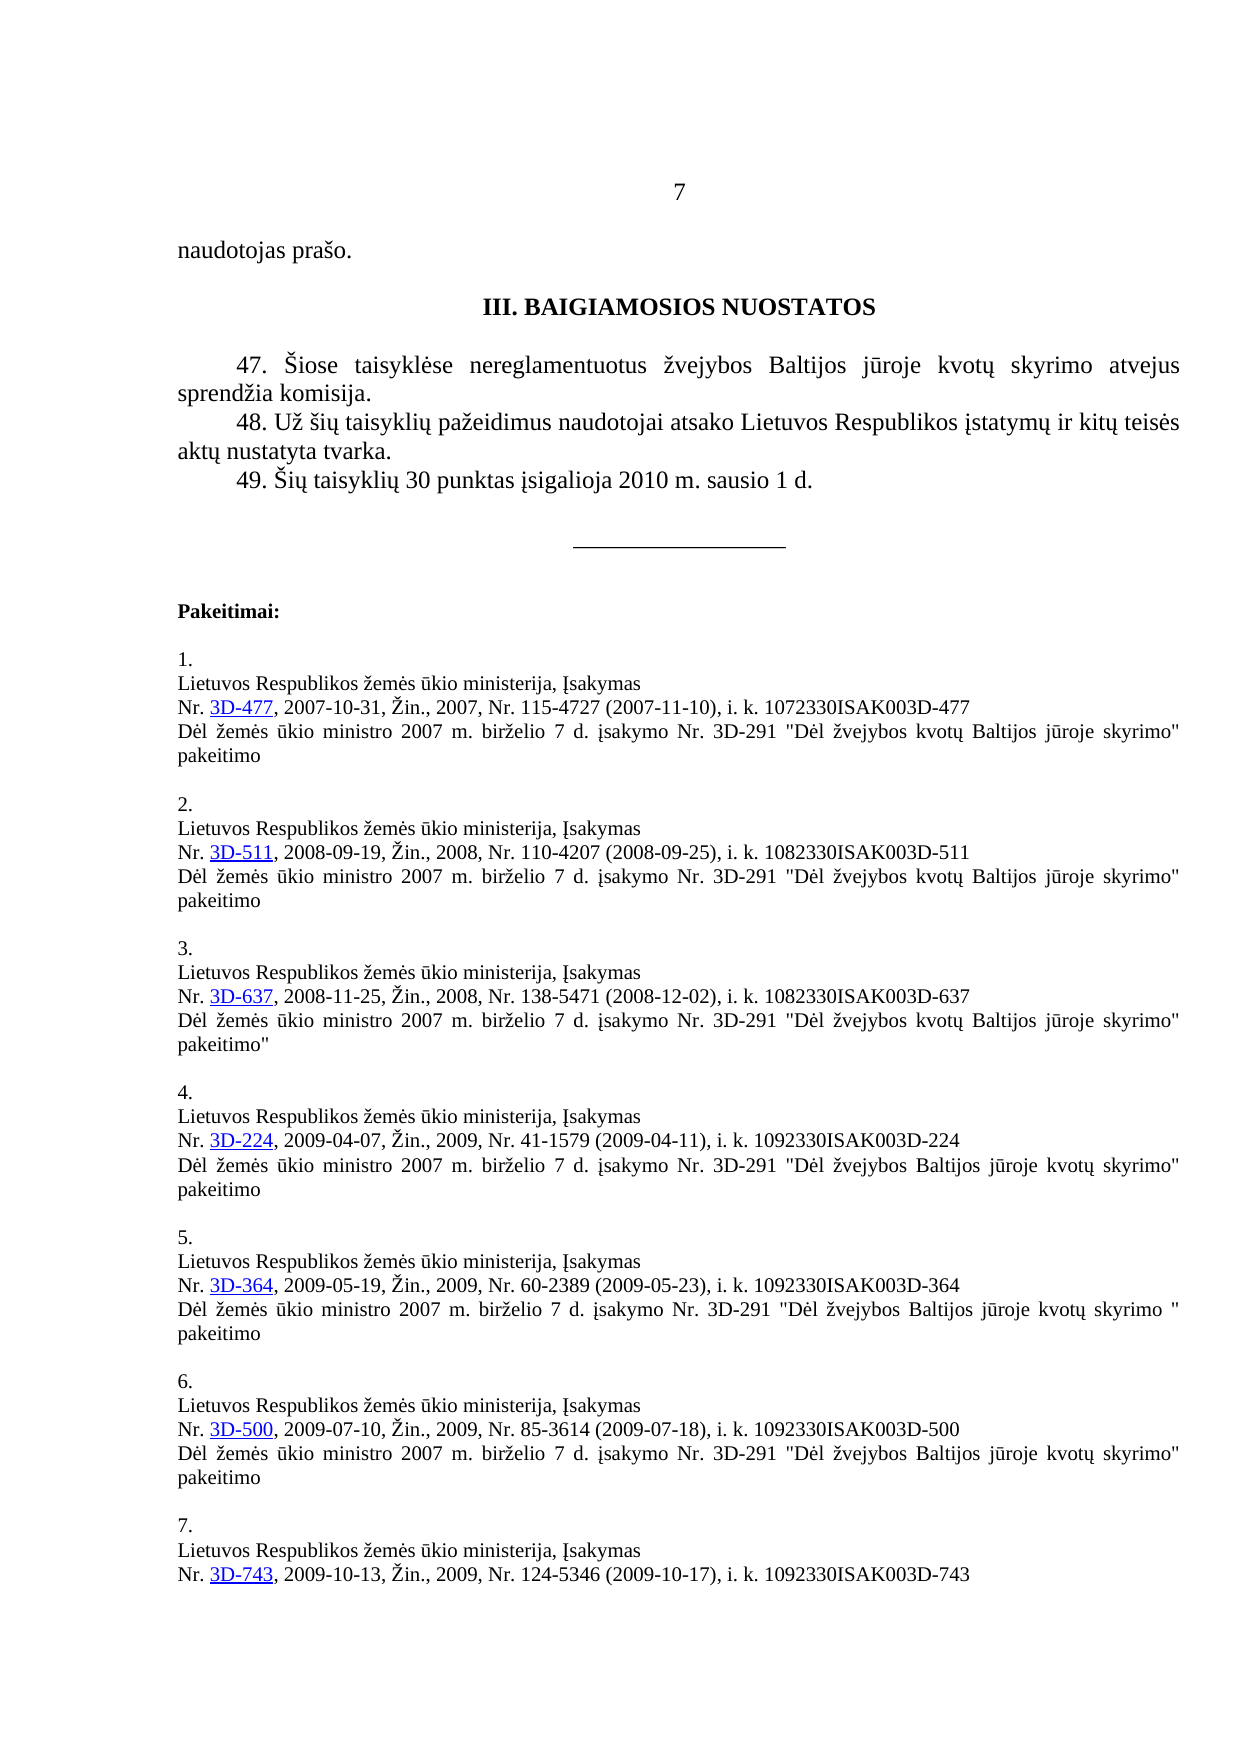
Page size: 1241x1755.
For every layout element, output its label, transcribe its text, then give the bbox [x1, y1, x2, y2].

text 47. Šiose taisyklėse nereglamentuotus žvejybos Baltijos jūroje kvotų skyrimo atvejus sprendžia komisija. [177, 350, 1181, 407]
text Lietuvos Respublikos žemės ūkio ministerija, Įsakymas [177, 1104, 1181, 1128]
text 3. [177, 936, 1181, 960]
text 1. [177, 647, 1181, 671]
text Dėl žemės ūkio ministro 2007 m. birželio 7 d. įsakymo Nr. 3D-291 "Dėl žvejybos kvotų Baltijos jūroje skyrimo" pakeitimo" [177, 1008, 1181, 1056]
text 6. [177, 1369, 1181, 1393]
text Lietuvos Respublikos žemės ūkio ministerija, Įsakymas [177, 1537, 1181, 1562]
text _________________ [177, 522, 1181, 551]
text Dėl žemės ūkio ministro 2007 m. birželio 7 d. įsakymo Nr. 3D-291 "Dėl žvejybos Baltijos jūroje kvotų skyrimo " pakeitimo [177, 1297, 1181, 1345]
text 4. [177, 1080, 1181, 1104]
text Nr. 3D-500, 2009-07-10, Žin., 2009, Nr. 85-3614 (2009-07-18), i. k. 1092330ISAK003D-500 [177, 1417, 1181, 1441]
text Nr. 3D-743, 2009-10-13, Žin., 2009, Nr. 124-5346 (2009-10-17), i. k. 1092330ISAK003D-743 [177, 1562, 1181, 1586]
text 5. [177, 1225, 1181, 1249]
text Dėl žemės ūkio ministro 2007 m. birželio 7 d. įsakymo Nr. 3D-291 "Dėl žvejybos kvotų Baltijos jūroje skyrimo" pakeitimo [177, 719, 1181, 767]
text Pakeitimai: [177, 599, 1181, 623]
text naudotojas prašo. [177, 235, 1181, 263]
text Lietuvos Respublikos žemės ūkio ministerija, Įsakymas [177, 1249, 1181, 1273]
text Dėl žemės ūkio ministro 2007 m. birželio 7 d. įsakymo Nr. 3D-291 "Dėl žvejybos Baltijos jūroje kvotų skyrimo" pakeitimo [177, 1152, 1181, 1201]
text Nr. 3D-224, 2009-04-07, Žin., 2009, Nr. 41-1579 (2009-04-11), i. k. 1092330ISAK003D-224 [177, 1128, 1181, 1152]
text Dėl žemės ūkio ministro 2007 m. birželio 7 d. įsakymo Nr. 3D-291 "Dėl žvejybos kvotų Baltijos jūroje skyrimo" pakeitimo [177, 864, 1181, 912]
text Nr. 3D-364, 2009-05-19, Žin., 2009, Nr. 60-2389 (2009-05-23), i. k. 1092330ISAK003D-364 [177, 1273, 1181, 1297]
text Nr. 3D-511, 2008-09-19, Žin., 2008, Nr. 110-4207 (2008-09-25), i. k. 1082330ISAK003D-511 [177, 840, 1181, 864]
text 48. Už šių taisyklių pažeidimus naudotojai atsako Lietuvos Respublikos įstatymų ir kitų teisės aktų nustatyta tvarka. [177, 407, 1181, 465]
text Lietuvos Respublikos žemės ūkio ministerija, Įsakymas [177, 1393, 1181, 1417]
text Nr. 3D-477, 2007-10-31, Žin., 2007, Nr. 115-4727 (2007-11-10), i. k. 1072330ISAK003D-477 [177, 695, 1181, 719]
text III. BAIGIAMOSIOS NUOSTATOS [177, 292, 1181, 321]
text Lietuvos Respublikos žemės ūkio ministerija, Įsakymas [177, 816, 1181, 840]
text 7. [177, 1513, 1181, 1537]
text Dėl žemės ūkio ministro 2007 m. birželio 7 d. įsakymo Nr. 3D-291 "Dėl žvejybos Baltijos jūroje kvotų skyrimo" pakeitimo [177, 1441, 1181, 1489]
text Nr. 3D-637, 2008-11-25, Žin., 2008, Nr. 138-5471 (2008-12-02), i. k. 1082330ISAK003D-637 [177, 984, 1181, 1008]
text 2. [177, 792, 1181, 816]
text Lietuvos Respublikos žemės ūkio ministerija, Įsakymas [177, 960, 1181, 984]
text 49. Šių taisyklių 30 punktas įsigalioja 2010 m. sausio 1 d. [177, 465, 1181, 493]
text Lietuvos Respublikos žemės ūkio ministerija, Įsakymas [177, 671, 1181, 695]
